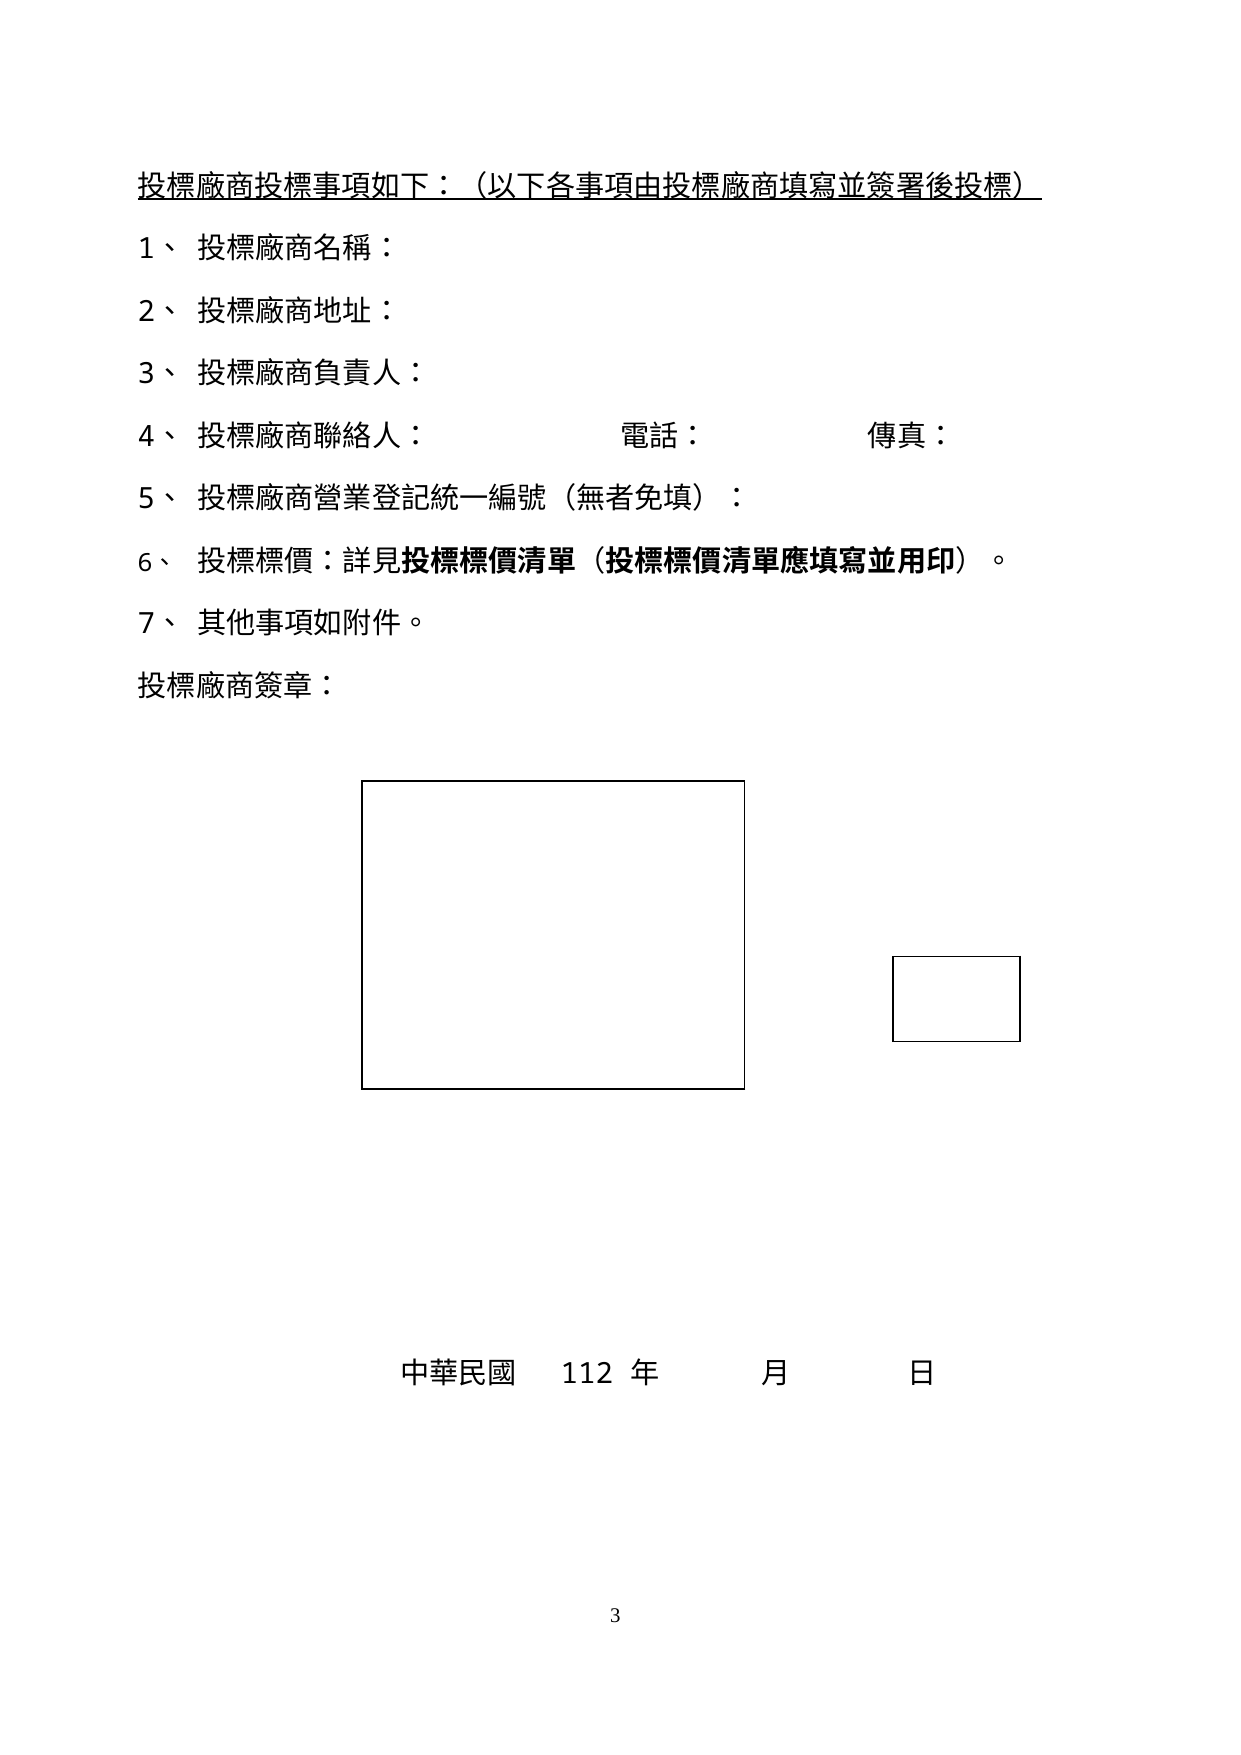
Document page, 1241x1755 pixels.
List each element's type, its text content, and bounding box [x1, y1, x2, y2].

text 投標廠商簽章： [137, 642, 1093, 704]
list 投標廠商負責人： [137, 329, 1093, 392]
list 投標廠商營業登記統一編號（無者免填）： [137, 454, 1093, 517]
list 投標廠商地址： [137, 267, 1093, 329]
text 中華民國 112 年 月 日 [137, 1329, 976, 1392]
list 投標廠商聯絡人： 電話： 傳真： [137, 392, 1093, 454]
list 投標標價：詳見投標標價清單（投標標價清單應填寫並用印）。 [137, 517, 1093, 579]
text 投標廠商投標事項如下：（以下各事項由投標廠商填寫並簽署後投標） [137, 142, 1093, 204]
list 其他事項如附件。 [137, 579, 1093, 642]
list 投標廠商名稱： [137, 204, 1093, 267]
